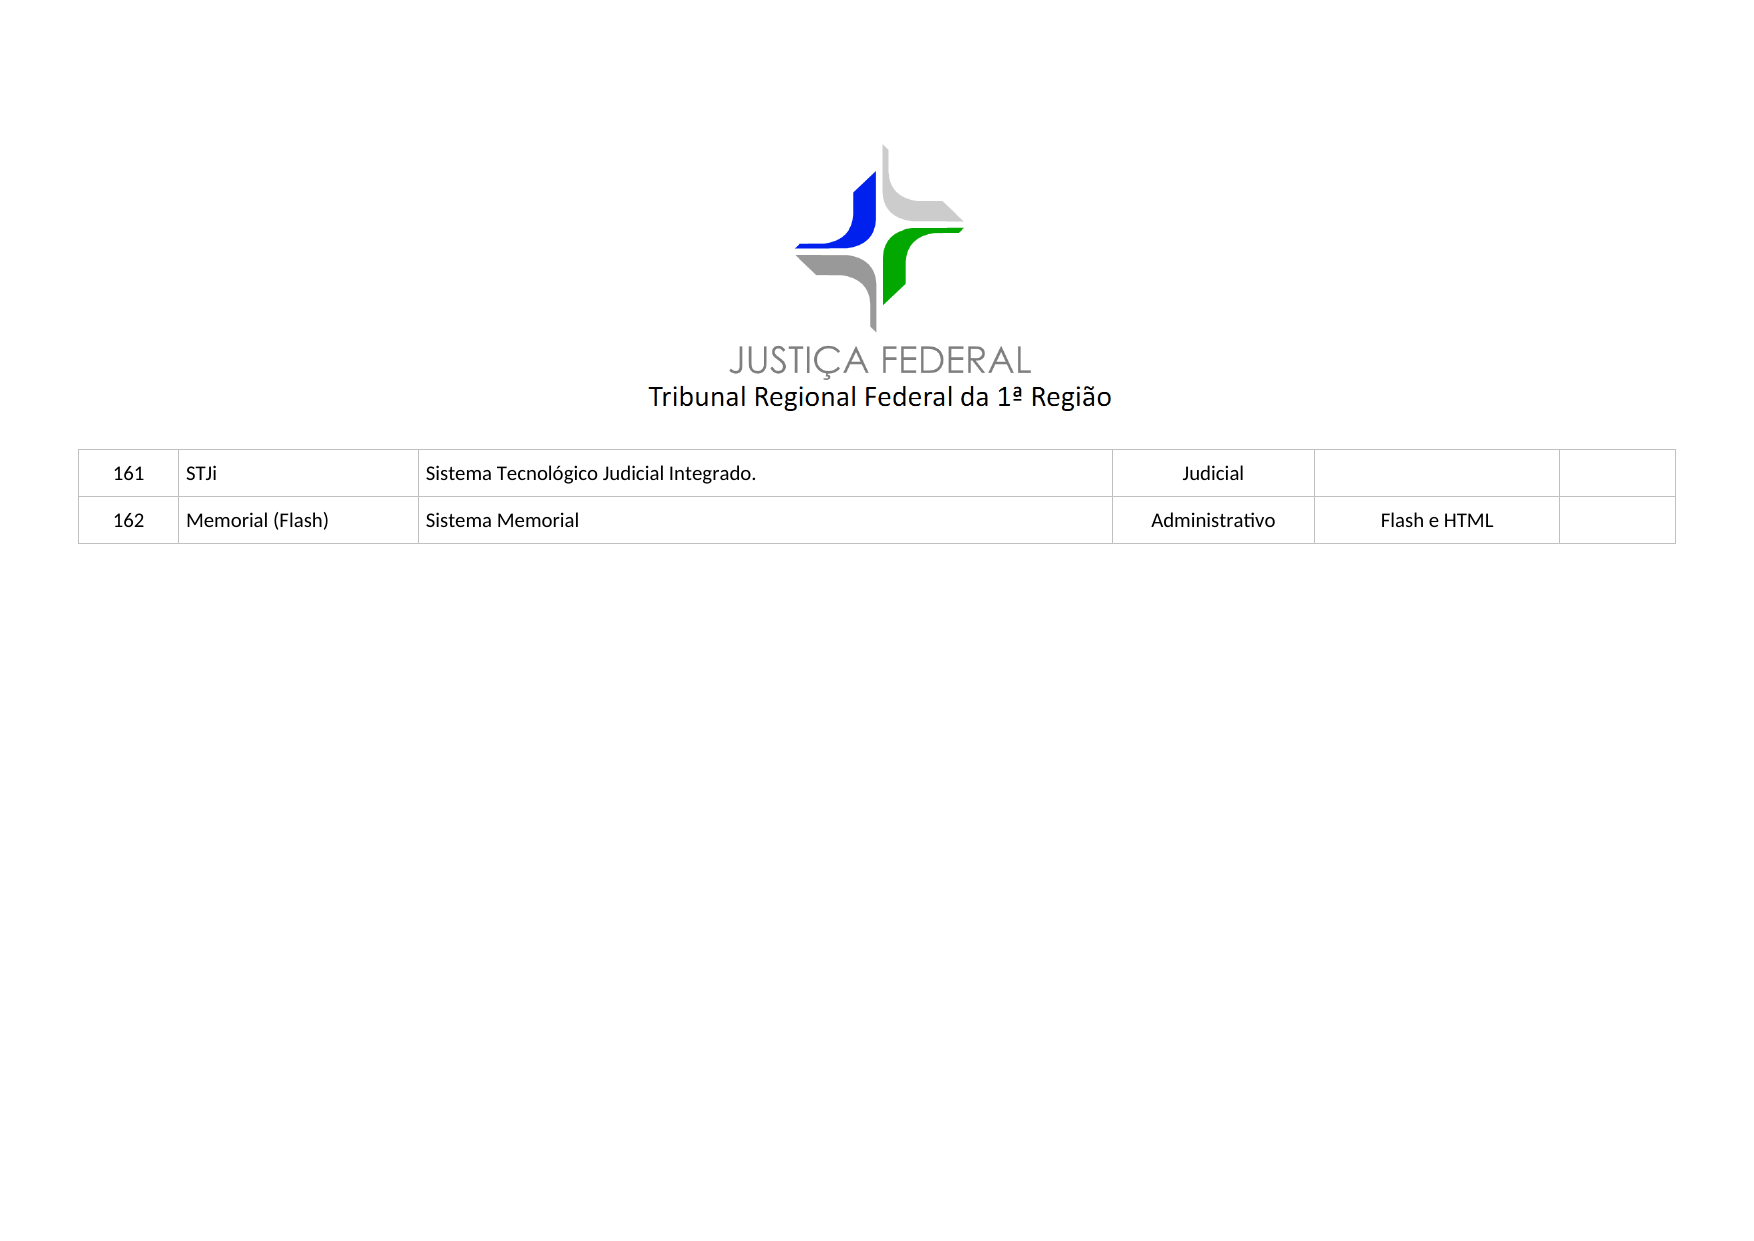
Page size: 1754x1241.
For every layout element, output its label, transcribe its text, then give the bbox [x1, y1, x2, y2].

table_cell STJi [179, 450, 418, 496]
table_cell Judicial [1113, 450, 1314, 496]
table_cell [1315, 450, 1559, 496]
picture [643, 138, 1114, 411]
table_cell [1560, 497, 1675, 543]
table_cell 161 [79, 450, 178, 496]
table_cell Administrativo [1113, 497, 1314, 543]
table_cell 162 [79, 497, 178, 543]
table_cell Sistema Tecnológico Judicial Integrado. [419, 450, 1112, 496]
table_cell Flash e HTML [1315, 497, 1559, 543]
table_cell Sistema Memorial [1013, 497, 1112, 543]
table_cell [1560, 450, 1675, 496]
table_cell Memorial (Flash) [179, 497, 336, 543]
